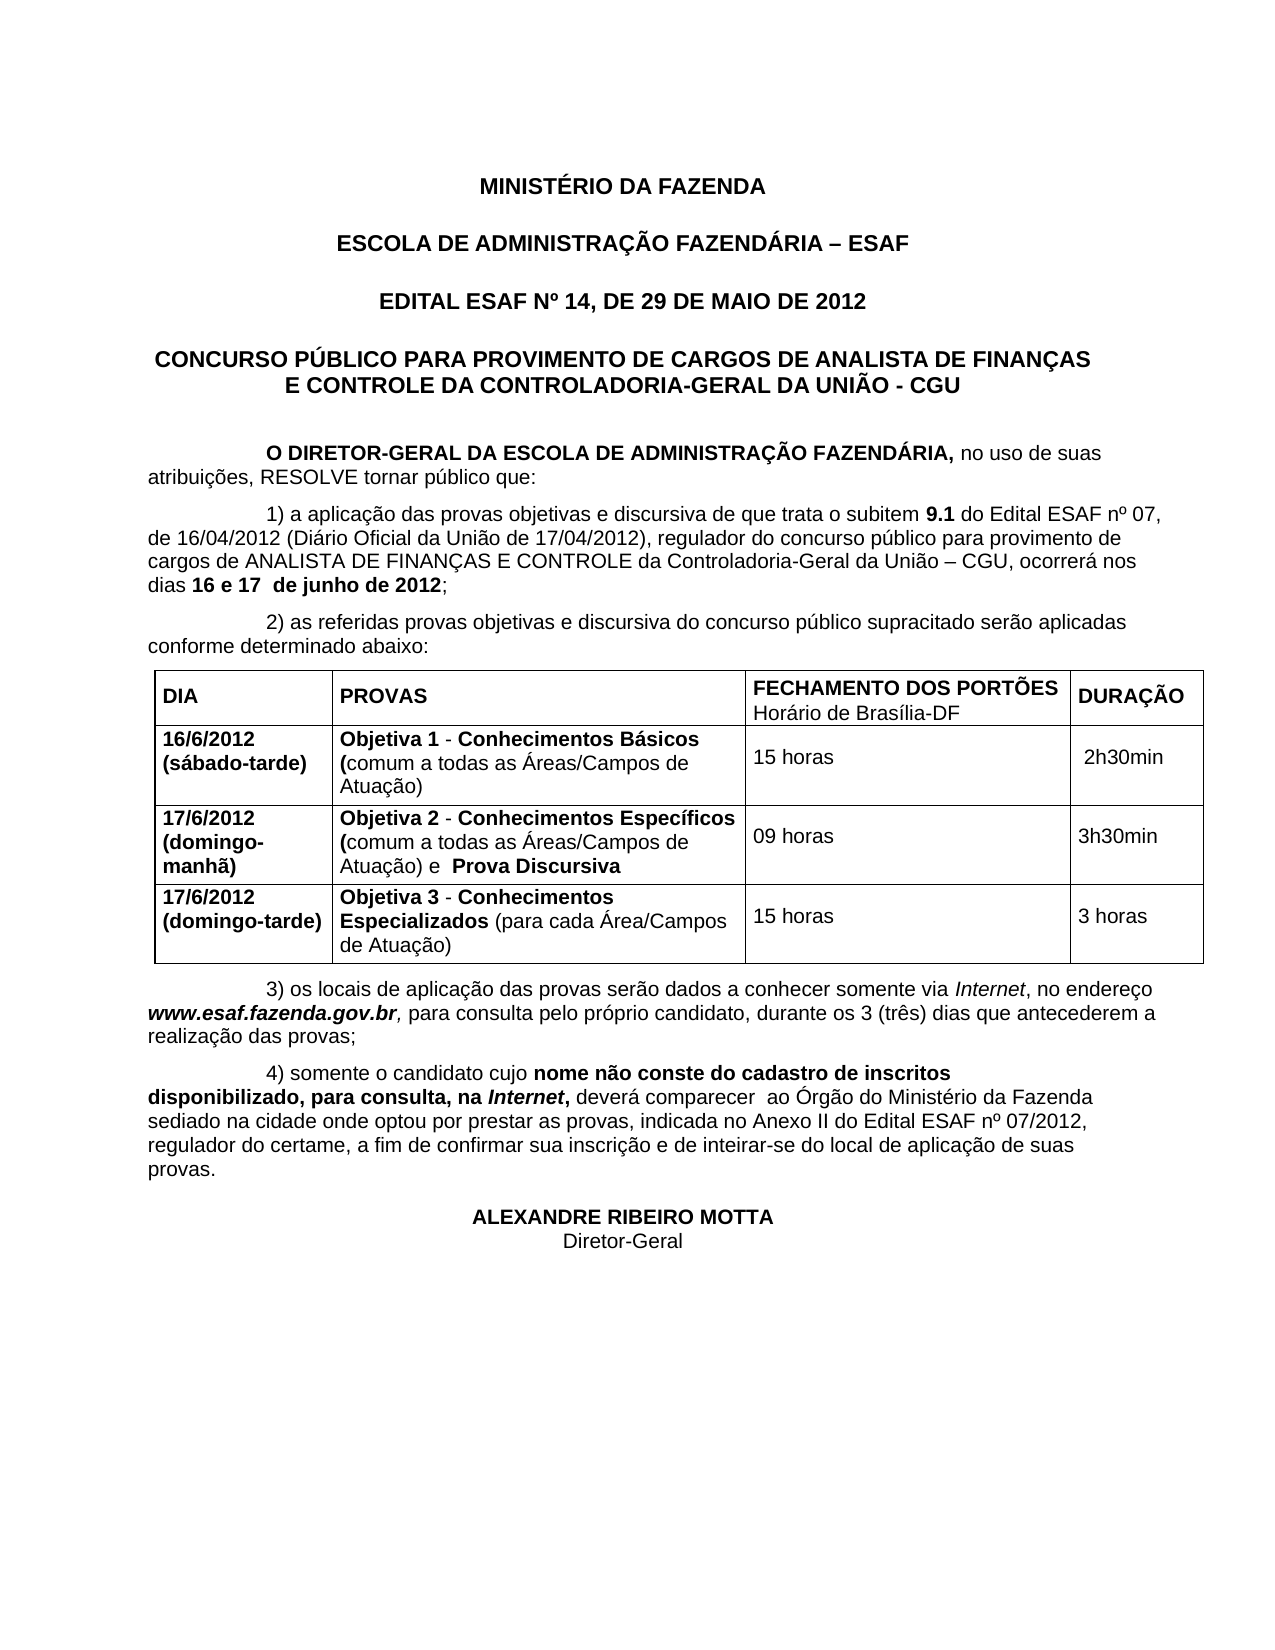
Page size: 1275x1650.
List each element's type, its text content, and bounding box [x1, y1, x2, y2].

text 4) somente o candidato cujo nome não conste do cadastro de inscritos disponibilizado, para consulta, na Internet, deverá comparecer ao Órgão do Ministério da Fazenda sediado na cidade onde optou por prestar as provas, indicada no Anexo II do Edital ESAF nº 07/2012, regulador do certame, a fim de confirmar sua inscrição e de inteirar-se do local de aplicação de suas provas. [148, 1061, 1098, 1181]
table_cell 3h30min [1071, 806, 1203, 884]
subtitle MINISTÉRIO DA FAZENDA [148, 173, 1098, 199]
table_cell 2h30min [1071, 726, 1203, 804]
subtitle ALEXANDRE RIBEIRO MOTTA [148, 1204, 1098, 1228]
table_cell 15 horas [746, 885, 1070, 963]
table_cell 16/6/2012 (sábado-tarde) [156, 726, 332, 804]
table_cell 3 horas [1071, 885, 1203, 963]
subtitle CONCURSO PÚBLICO PARA PROVIMENTO DE CARGOS DE ANALISTA DE FINANÇAS E CONTROLE DA CONTROLADORIA-GERAL DA UNIÃO - CGU [148, 346, 1098, 398]
subtitle ESCOLA DE ADMINISTRAÇÃO FAZENDÁRIA – ESAF [148, 230, 1098, 257]
text 3) os locais de aplicação das provas serão dados a conhecer somente via Internet, no endereço www.esaf.fazenda.gov.br, para consulta pelo próprio candidato, durante os 3 (três) dias que antecederem a realização das provas; [148, 976, 1177, 1048]
table_header DURAÇÃO [1071, 671, 1203, 725]
table_cell Objetiva 2 - Conhecimentos Específicos (comum a todas as Áreas/Campos de Atuação) e Prova Discursiva [333, 806, 745, 884]
table_cell 17/6/2012 (domingo-manhã) [156, 806, 332, 884]
text 1) a aplicação das provas objetivas e discursiva de que trata o subitem 9.1 do Edital ESAF nº 07, de 16/04/2012 (Diário Oficial da União de 17/04/2012), regulador do concurso público para provimento de cargos de ANALISTA DE FINANÇAS E CONTROLE da Controladoria-Geral da União – CGU, ocorrerá nos dias 16 e 17 de junho de 2012; [148, 501, 1177, 597]
table_header FECHAMENTO DOS PORTÕES Horário de Brasília-DF [746, 671, 1070, 725]
table_cell 09 horas [746, 806, 1070, 884]
table_cell 15 horas [746, 726, 1070, 804]
table_cell Objetiva 3 - Conhecimentos Especializados (para cada Área/Campos de Atuação) [333, 885, 745, 963]
table_header PROVAS [333, 671, 745, 725]
text 2) as referidas provas objetivas e discursiva do concurso público supracitado serão aplicadas conforme determinado abaixo: [148, 610, 1177, 658]
text Diretor-Geral [148, 1228, 1098, 1252]
text O DIRETOR-GERAL DA ESCOLA DE ADMINISTRAÇÃO FAZENDÁRIA, no uso de suas atribuições, RESOLVE tornar público que: [148, 441, 1177, 489]
table_cell Objetiva 1 - Conhecimentos Básicos (comum a todas as Áreas/Campos de Atuação) [333, 726, 745, 804]
table_header DIA [156, 671, 332, 725]
subtitle EDITAL ESAF Nº 14, DE 29 DE MAIO DE 2012 [148, 288, 1098, 314]
table_cell 17/6/2012 (domingo-tarde) [156, 885, 332, 963]
